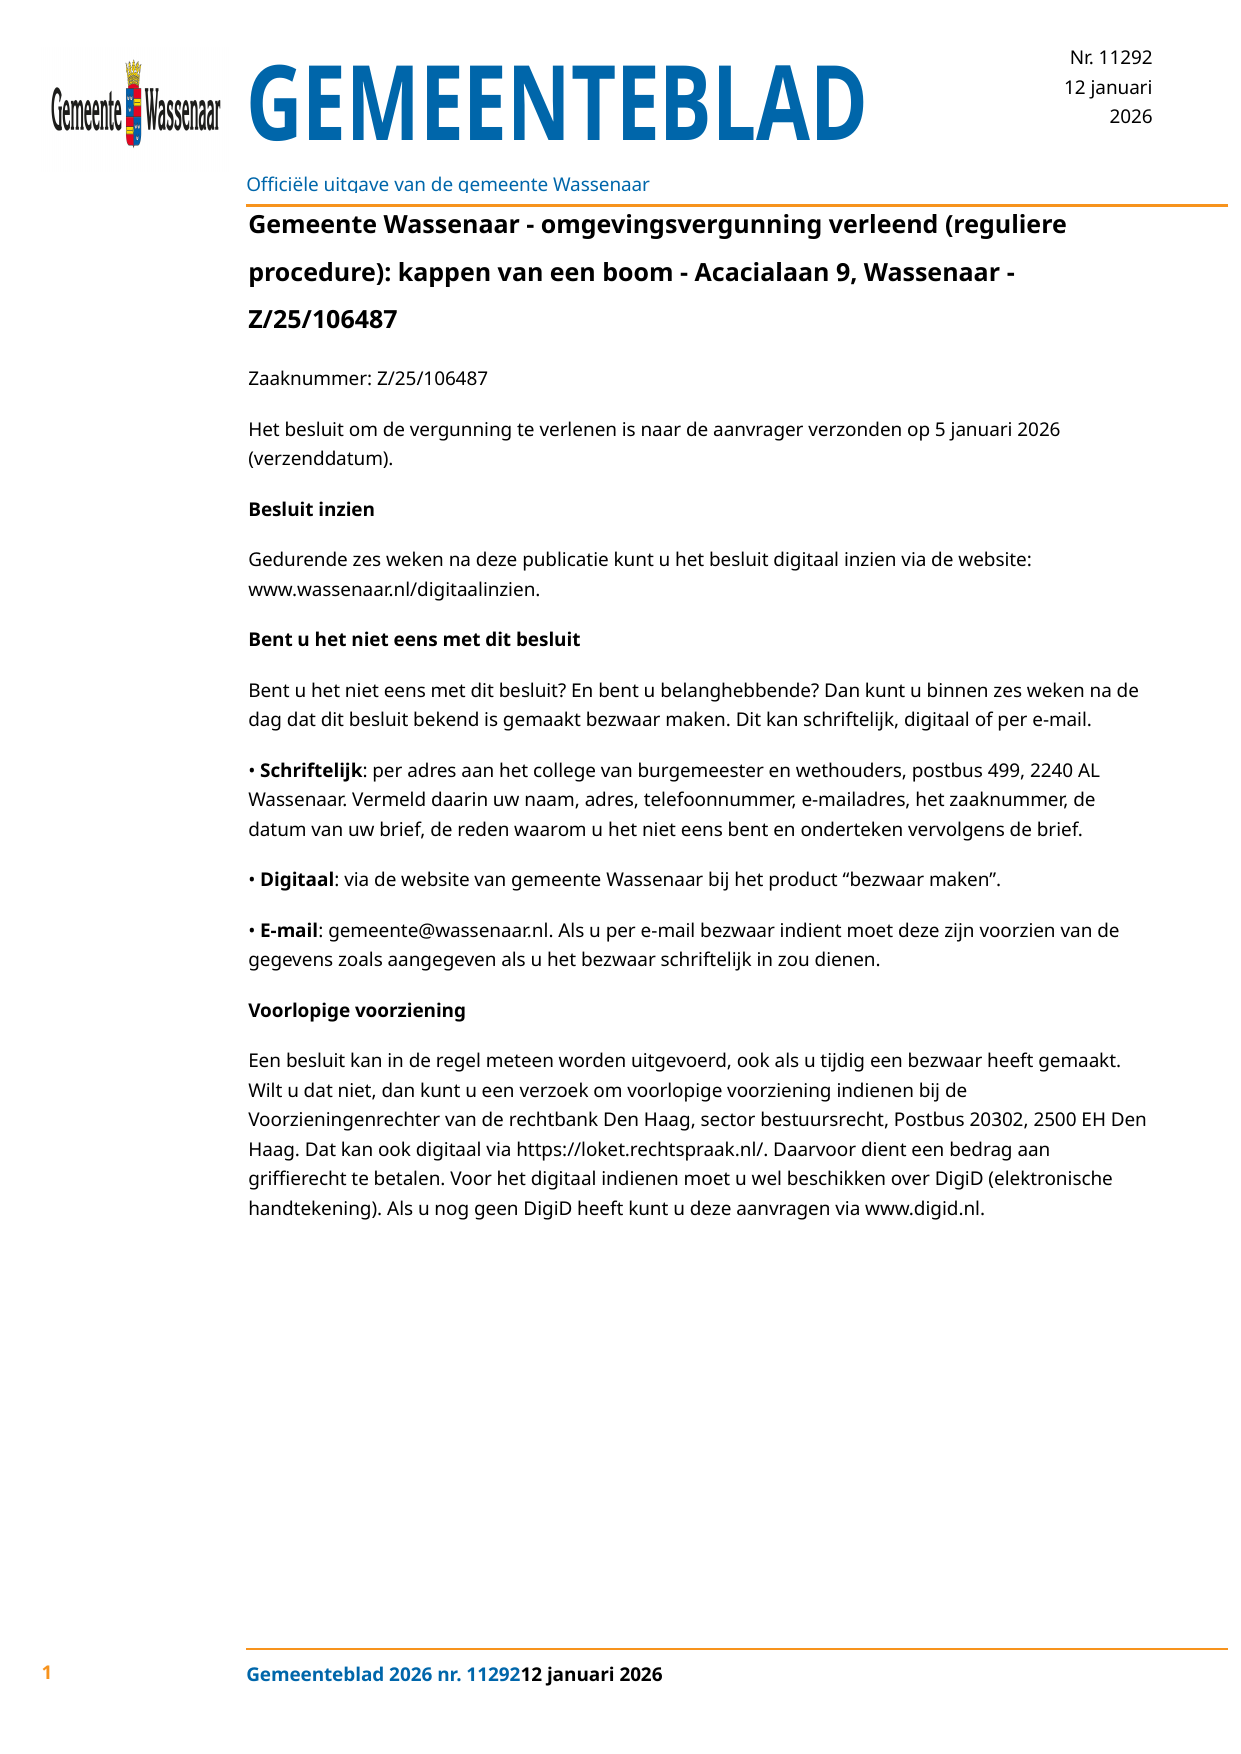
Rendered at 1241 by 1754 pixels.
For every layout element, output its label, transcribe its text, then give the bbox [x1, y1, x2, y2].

text Bent u het niet eens met dit besluit [248, 626, 1152, 652]
text Het besluit om de vergunning te verlenen is naar de aanvrager verzonden op 5 januari 2026 (verzenddatum). [248, 416, 1152, 471]
text Gemeente Wassenaar - omgevingsvergunning verleend (reguliere procedure): kappen van een boom - Acacialaan 9, Wassenaar - Z/25/106487 [248, 207, 1152, 336]
text • Schriftelijk: per adres aan het college van burgemeester en wethouders, postbus 499, 2240 AL Wassenaar. Vermeld daarin uw naam, adres, telefoonnummer, e-mailadres, het zaaknummer, de datum van uw brief, de reden waarom u het niet eens bent en onderteken vervolgens de brief. [248, 757, 1152, 842]
text Een besluit kan in de regel meteen worden uitgevoerd, ook als u tijdig een bezwaar heeft gemaakt. Wilt u dat niet, dan kunt u een verzoek om voorlopige voorziening indienen bij de Voorzieningenrechter van de rechtbank Den Haag, sector bestuursrecht, Postbus 20302, 2500 EH Den Haag. Dat kan ook digitaal via https://loket.rechtspraak.nl/. Daarvoor dient een bedrag aan griffierecht te betalen. Voor het digitaal indienen moet u wel beschikken over DigiD (elektronische handtekening). Als u nog geen DigiD heeft kunt u deze aanvragen via www.digid.nl. [248, 1047, 1152, 1221]
text Voorlopige voorziening [248, 997, 1152, 1022]
picture [41, 47, 231, 172]
text Besluit inzien [248, 496, 1152, 522]
text Zaaknummer: Z/25/106487 [248, 366, 1152, 391]
text • Digitaal: via de website van gemeente Wassenaar bij het product “bezwaar maken”. [248, 866, 1152, 892]
text Bent u het niet eens met dit besluit? En bent u belanghebbende? Dan kunt u binnen zes weken na de dag dat dit besluit bekend is gemaakt bezwaar maken. Dit kan schriftelijk, digitaal of per e-mail. [248, 677, 1152, 732]
text • E-mail: gemeente@wassenaar.nl. Als u per e-mail bezwaar indient moet deze zijn voorzien van de gegevens zoals aangegeven als u het bezwaar schriftelijk in zou dienen. [248, 917, 1152, 972]
text Gedurende zes weken na deze publicatie kunt u het besluit digitaal inzien via de website: www.wassenaar.nl/digitaalinzien. [248, 546, 1152, 602]
